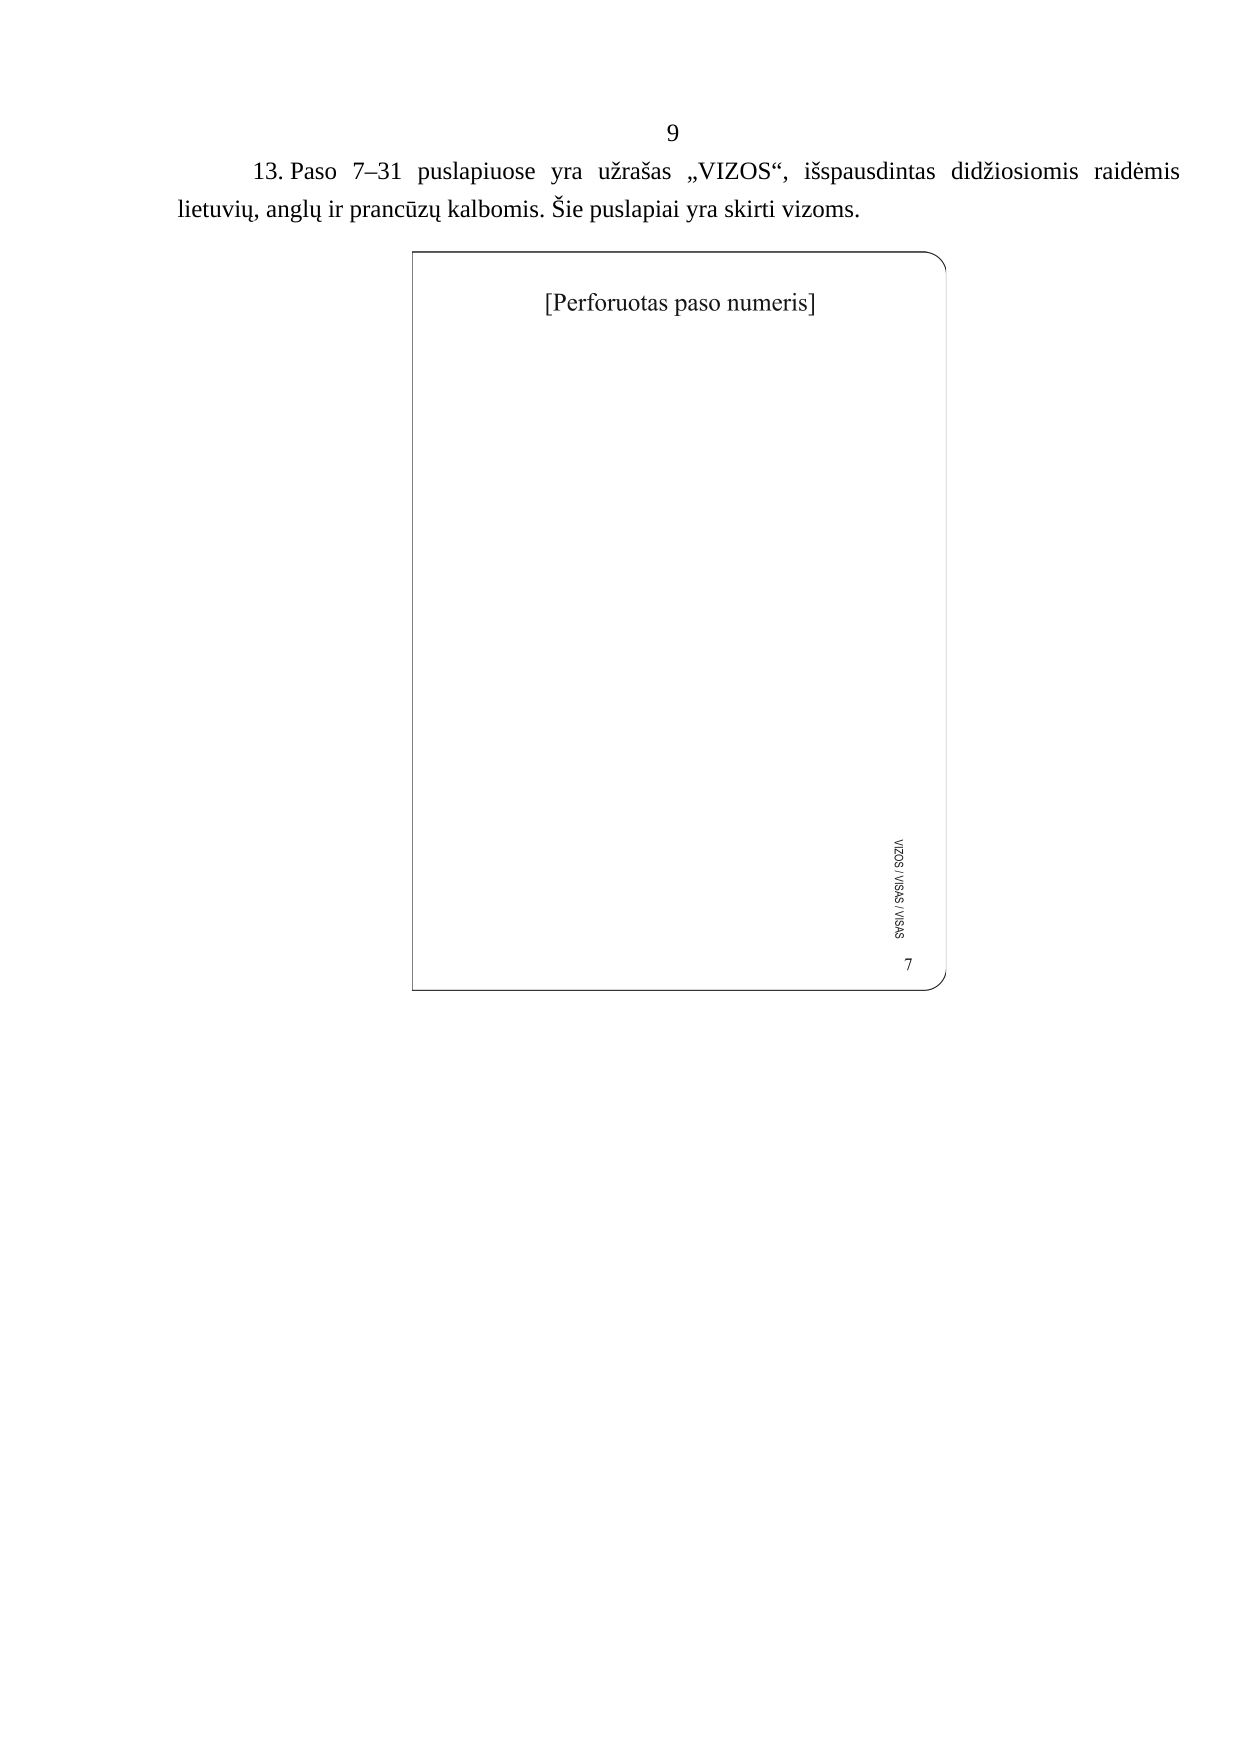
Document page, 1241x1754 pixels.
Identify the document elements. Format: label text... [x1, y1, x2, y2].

text 13. Paso 7–31 puslapiuose yra užrašas „VIZOS“, išspausdintas didžiosiomis raidėmis lietuvių, anglų ir prancūzų kalbomis. Šie puslapiai yra skirti vizoms. [177, 148, 1181, 223]
